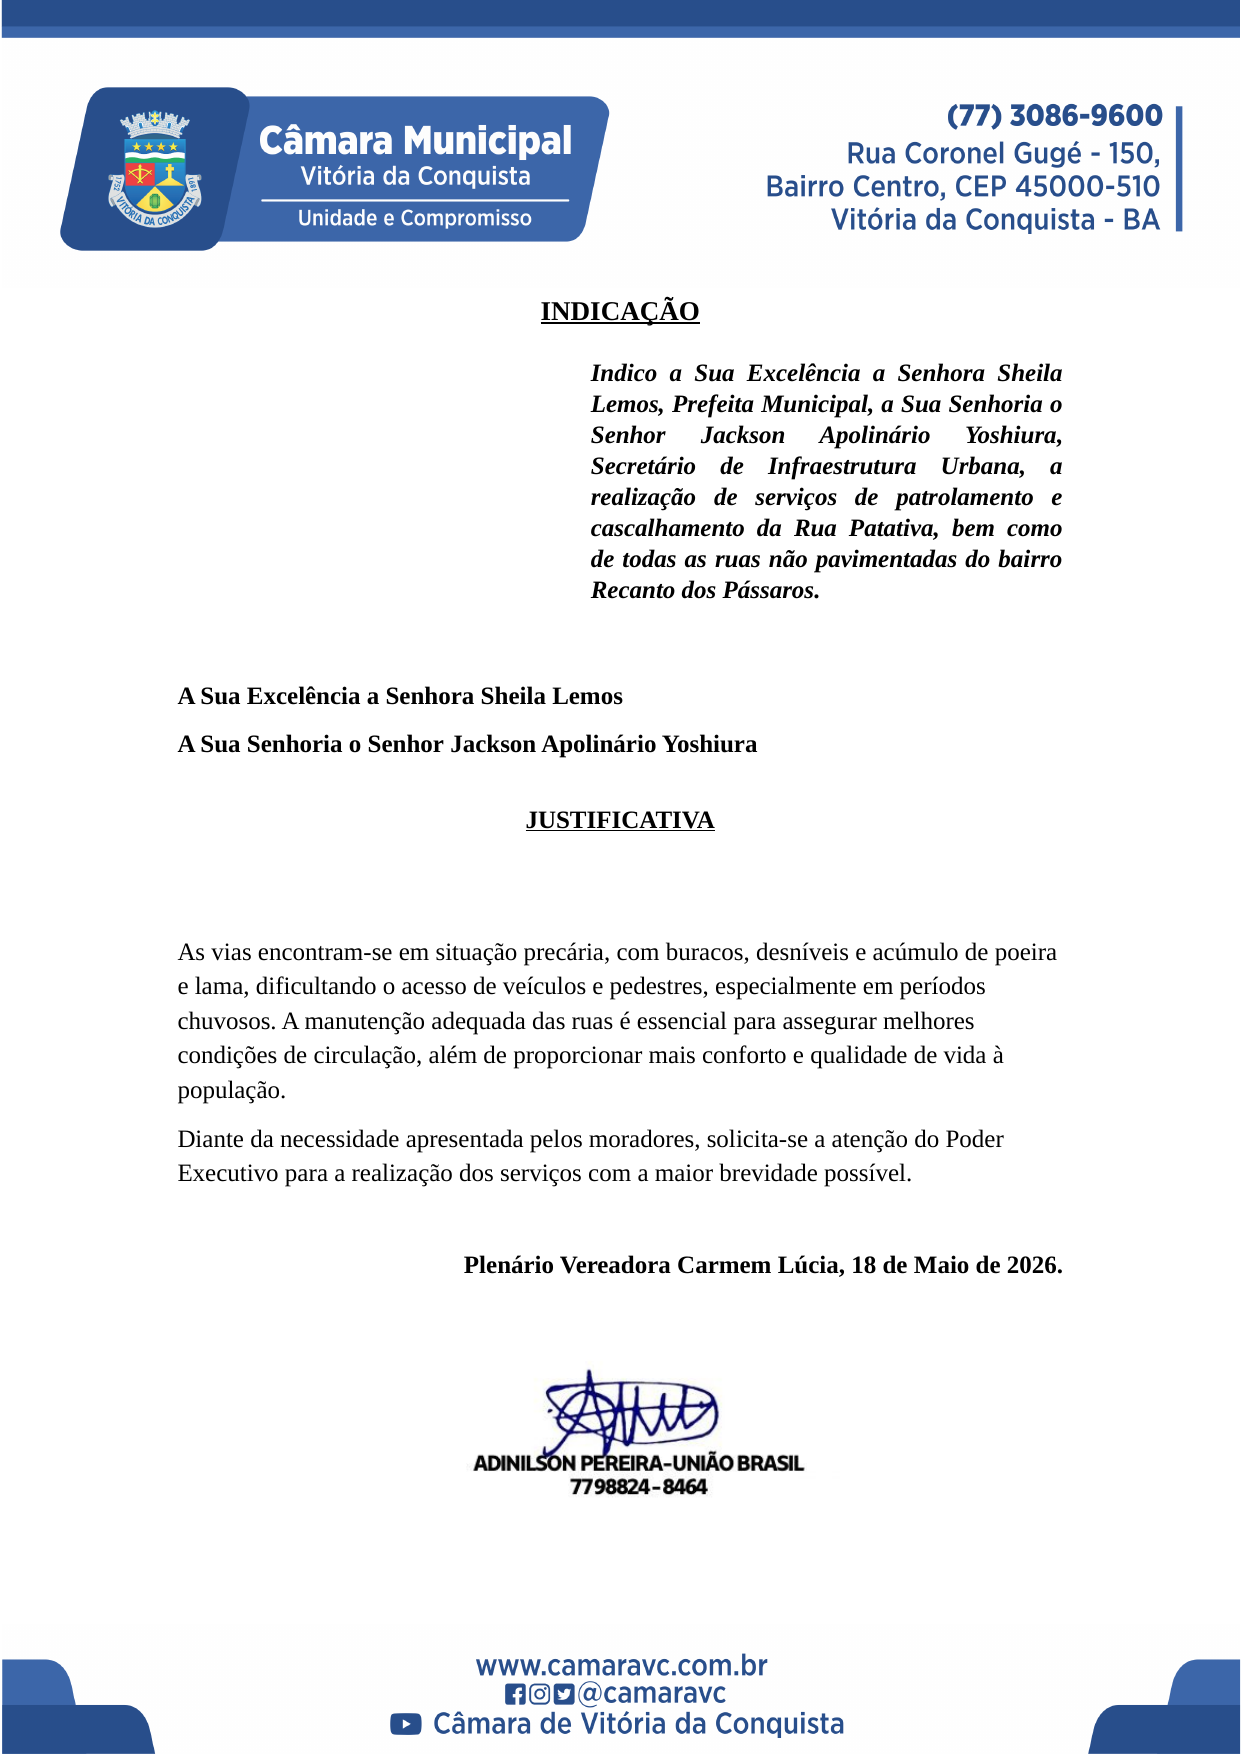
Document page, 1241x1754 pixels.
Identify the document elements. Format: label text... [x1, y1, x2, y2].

text Indico a Sua Excelência a Senhora Sheila Lemos, Prefeita Municipal, a Sua Senhoria o Senhor Jackson Apolinário Yoshiura, Secretário de Infraestrutura Urbana, a realização de serviços de patrolamento e cascalhamento da Rua Patativa, bem como de todas as ruas não pavimentadas do bairro Recanto dos Pássaros. [591, 358, 1063, 604]
picture [1, 0, 1240, 288]
text Plenário Vereadora Carmem Lúcia, 18 de Maio de 2026. [177, 1251, 1063, 1279]
text JUSTIFICATIVA [177, 805, 1063, 833]
text A Sua Excelência a Senhora Sheila Lemos [177, 681, 1063, 710]
picture [2, 1624, 1241, 1754]
text INDICAÇÃO [177, 295, 1063, 326]
text Diante da necessidade apresentada pelos moradores, solicita-se a atenção do Poder Executivo para a realização dos serviços com a maior brevidade possível. [177, 1124, 1063, 1187]
text As vias encontram-se em situação precária, com buracos, desníveis e acúmulo de poeira e lama, dificultando o acesso de veículos e pedestres, especialmente em períodos chuvosos. A manutenção adequada das ruas é essencial para assegurar melhores condições de circulação, além de proporcionar mais conforto e qualidade de vida à população. [177, 937, 1063, 1103]
text A Sua Senhoria o Senhor Jackson Apolinário Yoshiura [177, 729, 1063, 758]
picture [415, 1327, 840, 1540]
